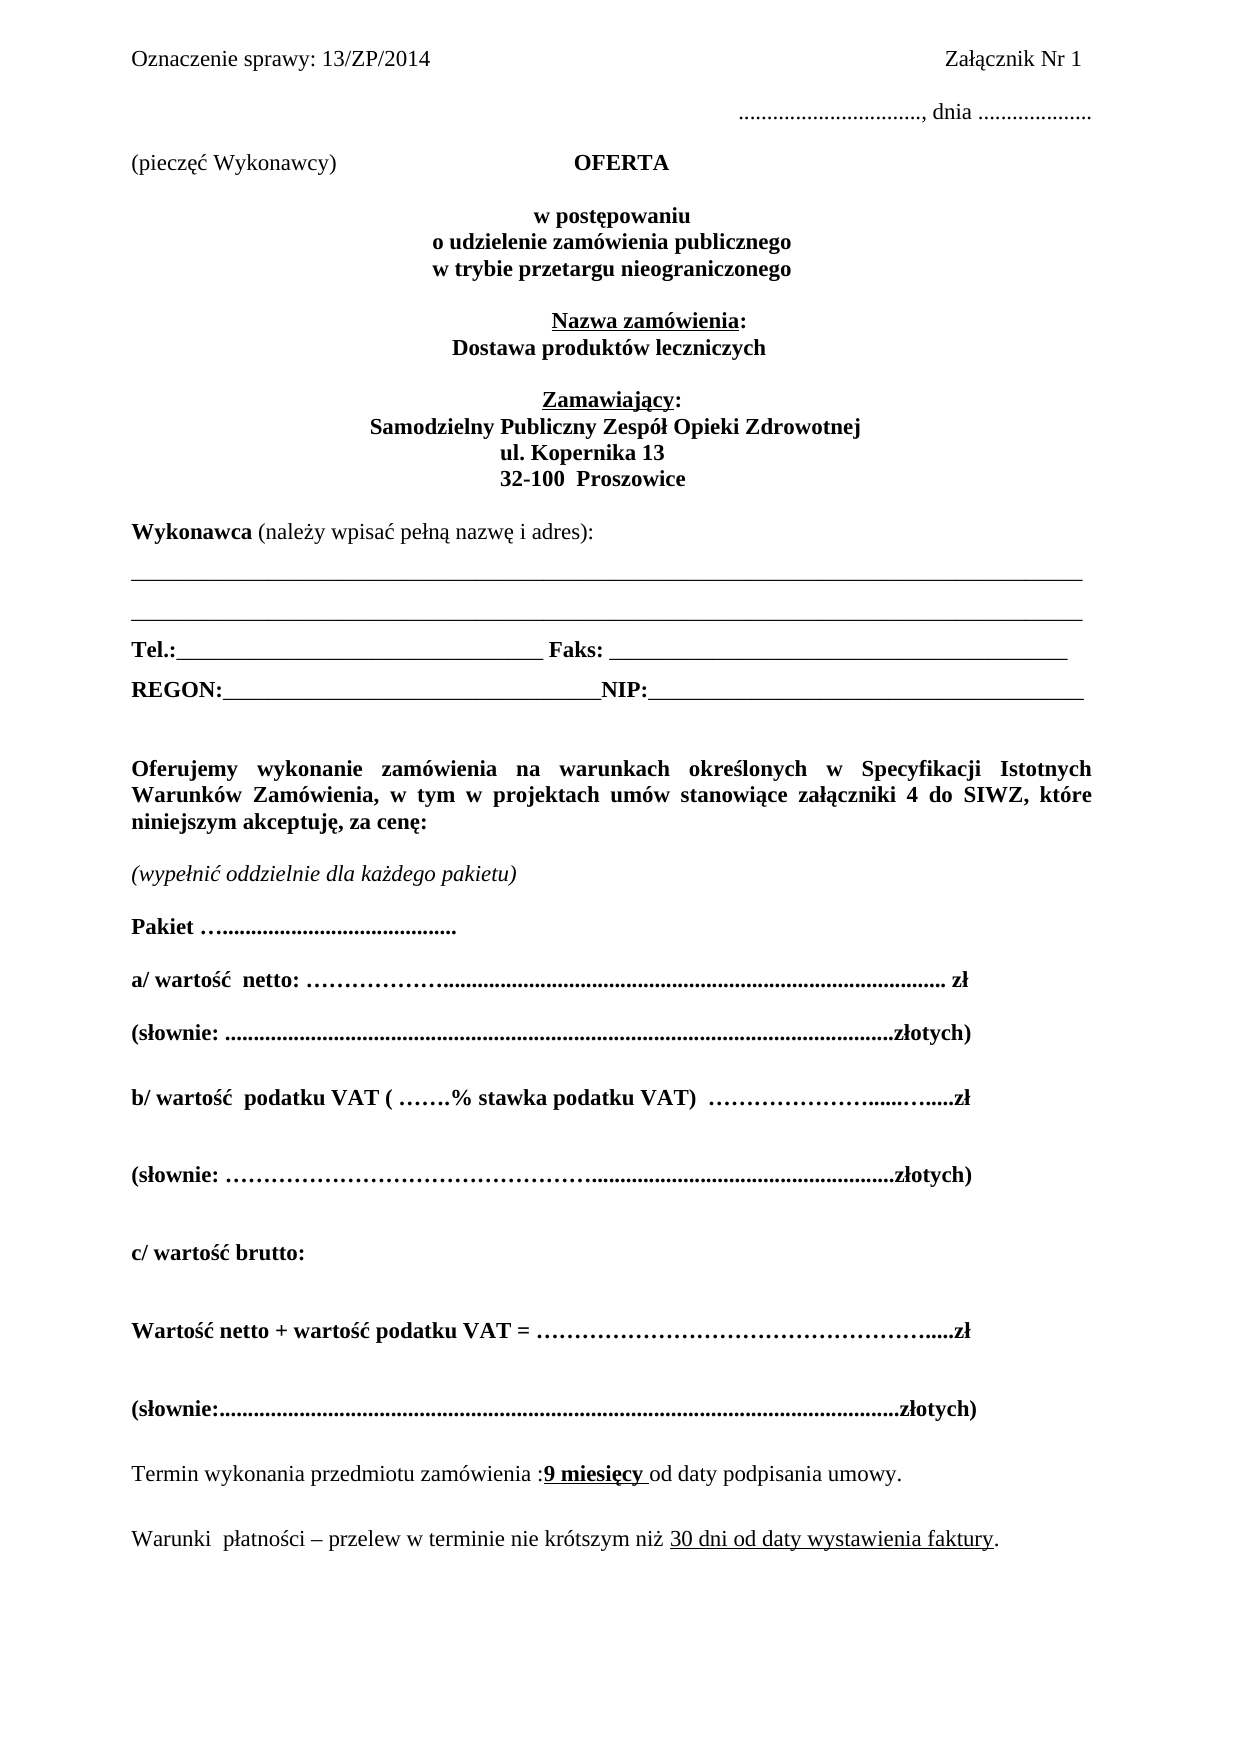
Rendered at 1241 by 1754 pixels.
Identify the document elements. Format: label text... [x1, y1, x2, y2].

text ................................, dnia .................... [131, 98, 1092, 124]
text Warunki płatności – przelew w terminie nie krótszym niż 30 dni od daty wystawienia faktury. [131, 1525, 1092, 1551]
text b/ wartość podatku VAT ( …….% stawka podatku VAT) …………………......….....zł [131, 1084, 1092, 1110]
text w postępowaniu [131, 202, 1092, 228]
text Tel.:________________________________ Faks: ________________________________________ [131, 637, 1092, 663]
text o udzielenie zamówienia publicznego [131, 228, 1092, 254]
text ______________________________________________________________________________________________________________________________________________________________________ [131, 558, 1092, 623]
text c/ wartość brutto: [131, 1239, 1092, 1266]
text Oferujemy wykonanie zamówienia na warunkach określonych w Specyfikacji Istotnych Warunków Zamówienia, w tym w projektach umów stanowiące załączniki 4 do SIWZ, które niniejszym akceptuję, za cenę: [131, 755, 1092, 834]
text (słownie: ………………………………………….....................................................złotych) [131, 1161, 1092, 1188]
text Pakiet …......................................... [131, 913, 1092, 939]
text ul. Kopernika 13 [426, 439, 1092, 465]
text Dostawa produktów leczniczych [131, 334, 1092, 360]
text Nazwa zamówienia: [426, 307, 1092, 334]
text (wypełnić oddzielnie dla każdego pakietu) [131, 860, 1092, 887]
text REGON:_________________________________NIP:______________________________________ [131, 676, 1092, 702]
text a/ wartość netto: ………………........................................................................................ zł [131, 966, 1092, 992]
text 32-100 Proszowice [426, 465, 1092, 492]
text Termin wykonania przedmiotu zamówienia :9 miesięcy od daty podpisania umowy. [131, 1460, 1092, 1486]
text (pieczęć Wykonawcy) OFERTA [131, 149, 1092, 176]
text Samodzielny Publiczny Zespół Opieki Zdrowotnej [352, 413, 1092, 439]
text Zamawiający: [131, 386, 1092, 413]
text (słownie: .....................................................................................................................złotych) [131, 1018, 1092, 1045]
text w trybie przetargu nieograniczonego [131, 254, 1092, 281]
text Wykonawca (należy wpisać pełną nazwę i adres): [131, 518, 1092, 544]
text Wartość netto + wartość podatku VAT = …………………………………………….....zł [131, 1317, 1092, 1343]
text Oznaczenie sprawy: 13/ZP/2014 Załącznik Nr 1 [131, 45, 1092, 71]
text (słownie:.......................................................................................................................złotych) [131, 1394, 1092, 1421]
